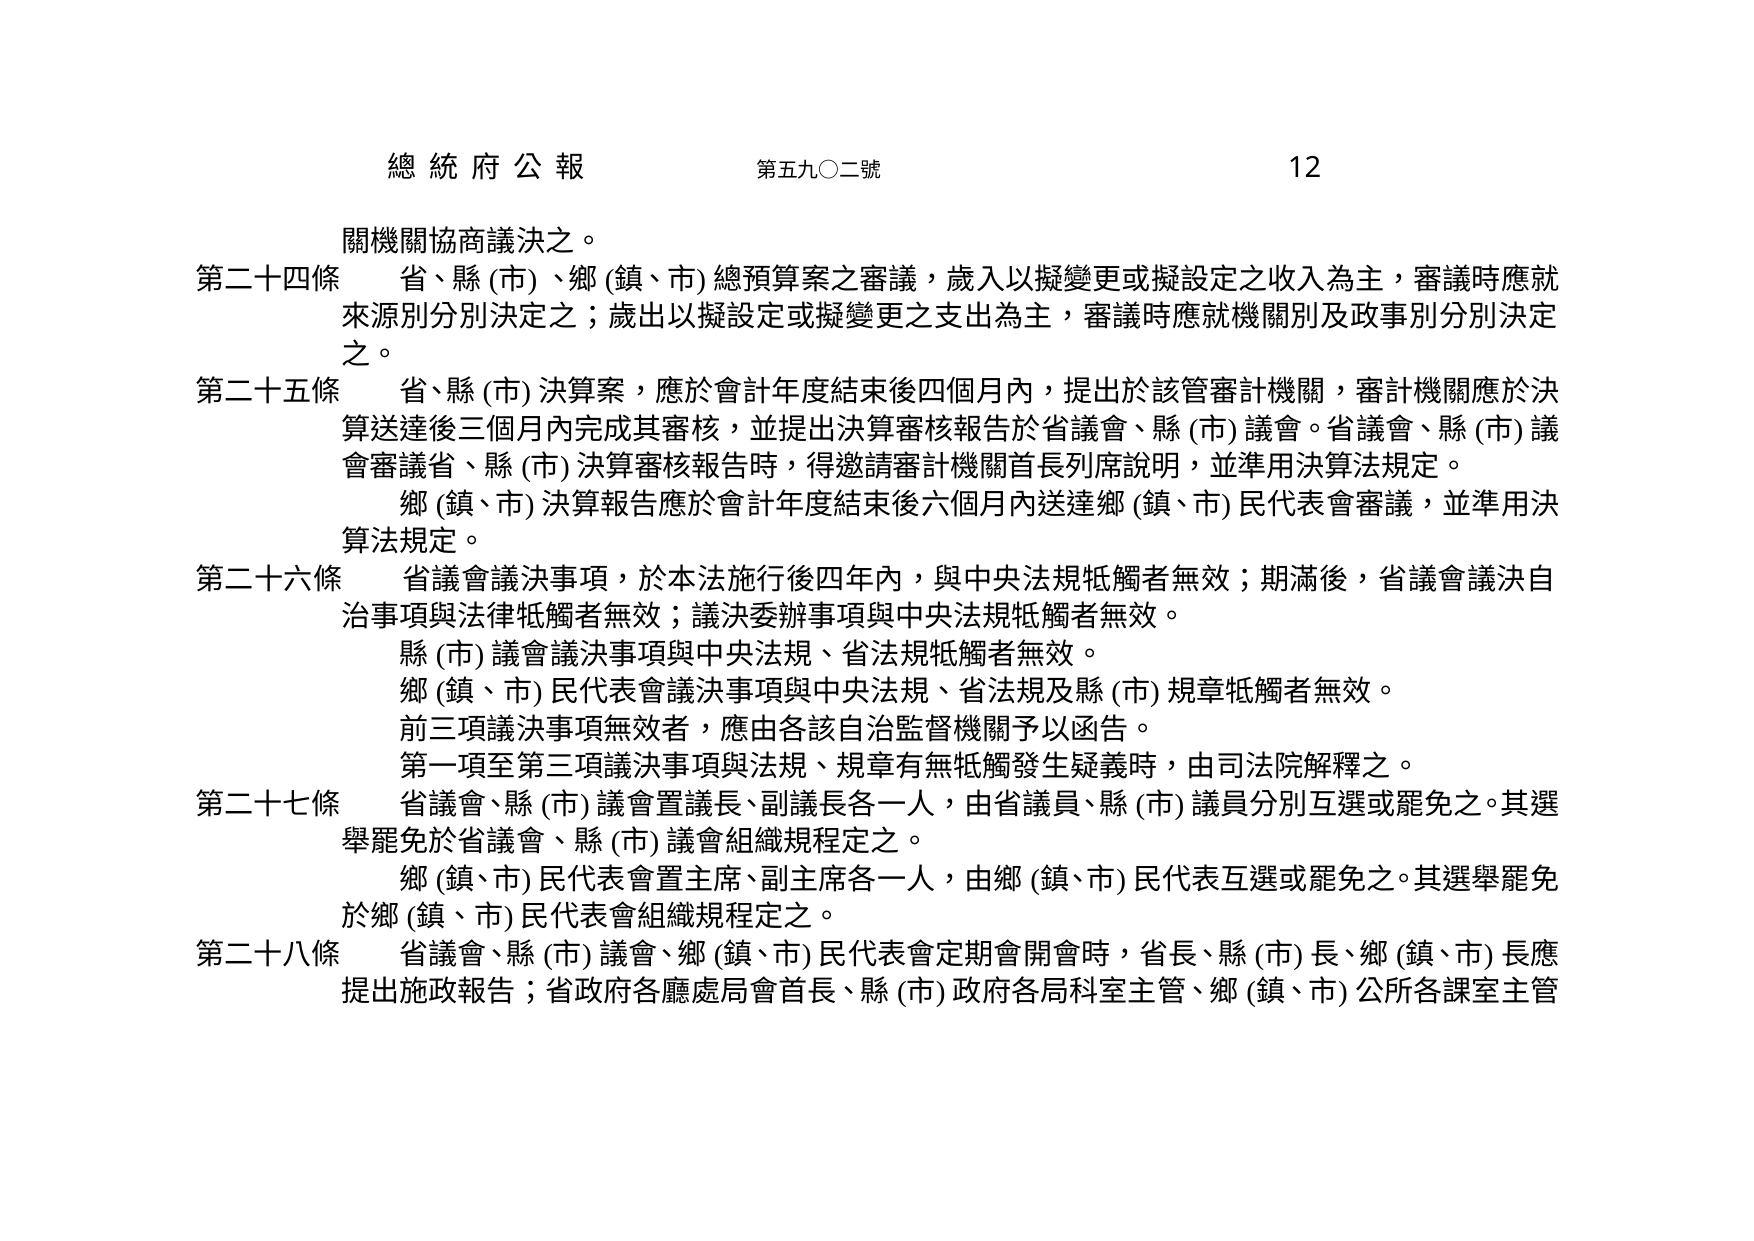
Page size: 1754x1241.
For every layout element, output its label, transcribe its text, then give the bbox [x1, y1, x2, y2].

text 第二十六條 省議會議決事項，於本法施行後四年內，與中央法規牴觸者無效；期滿後，省議會議決自治事項與法律牴觸者無效；議決委辦事項與中央法規牴觸者無效。 [195, 559, 1559, 634]
text 鄉 (鎮、市) 決算報告應於會計年度結束後六個月內送達鄉 (鎮、市) 民代表會審議，並準用決算法規定。 [341, 484, 1559, 559]
text 鄉 (鎮、市) 民代表會議決事項與中央法規、省法規及縣 (市) 規章牴觸者無效。 [341, 672, 1559, 709]
text 第一項至第三項議決事項與法規、規章有無牴觸發生疑義時，由司法院解釋之。 [341, 747, 1559, 784]
text 前三項議決事項無效者，應由各該自治監督機關予以函告。 [341, 709, 1559, 747]
text 第二十七條 省議會、縣 (市) 議會置議長、副議長各一人，由省議員、縣 (市) 議員分別互選或罷免之。其選舉罷免於省議會、縣 (市) 議會組織規程定之。 [195, 784, 1559, 859]
text 第二十八條 省議會、縣 (市) 議會、鄉 (鎮、市) 民代表會定期會開會時，省長、縣 (市) 長、鄉 (鎮、市) 長應提出施政報告；省政府各廳處局會首長、縣 (市) 政府各局科室主管、鄉 (鎮、市) 公所各課室主管 [195, 934, 1559, 1009]
text 鄉 (鎮、市) 民代表會置主席、副主席各一人，由鄉 (鎮、市) 民代表互選或罷免之。其選舉罷免於鄉 (鎮、市) 民代表會組織規程定之。 [341, 859, 1559, 934]
text 第二十五條 省、縣 (市) 決算案，應於會計年度結束後四個月內，提出於該管審計機關，審計機關應於決算送達後三個月內完成其審核，並提出決算審核報告於省議會、縣 (市) 議會。省議會、縣 (市) 議會審議省、縣 (市) 決算審核報告時，得邀請審計機關首長列席說明，並準用決算法規定。 [195, 372, 1559, 484]
text 第二十四條 省、縣 (市) 、鄉 (鎮、市) 總預算案之審議，歲入以擬變更或擬設定之收入為主，審議時應就來源別分別決定之；歲出以擬設定或擬變更之支出為主，審議時應就機關別及政事別分別決定之。 [195, 259, 1559, 372]
text 省、縣 (市) 、鄉 (鎮、市) 總預算案在年度開始後三個月內未完成審議，省政府、縣 (市) 政府、鄉 (鎮、市) 公所得就原提總預算案未審議完成部分，報請各該自治監督機關於十五日內邀集各有關機關協商議決之。 [341, 222, 1559, 259]
text 縣 (市) 議會議決事項與中央法規、省法規牴觸者無效。 [341, 634, 1559, 672]
